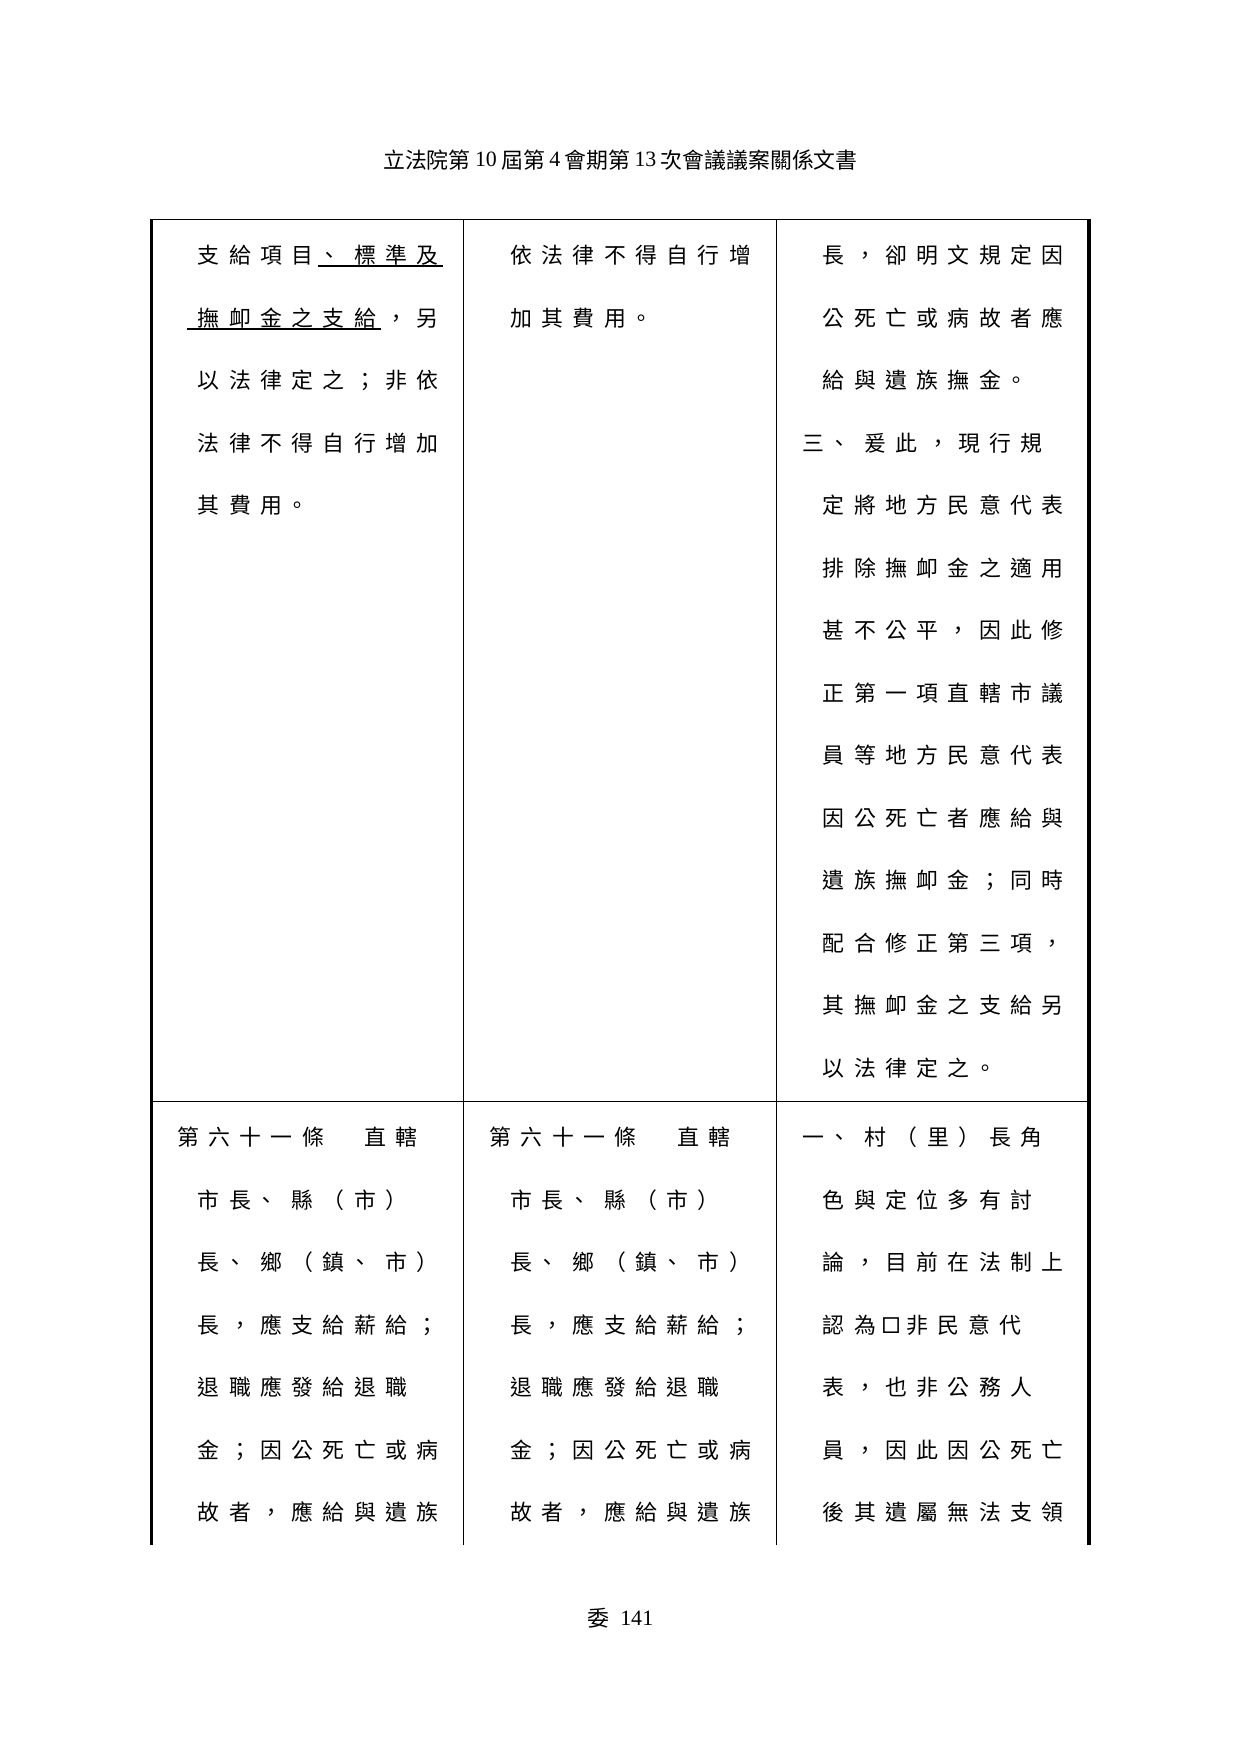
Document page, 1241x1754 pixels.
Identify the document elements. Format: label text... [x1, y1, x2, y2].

table_cell 第六十一條 直轄市長、縣（市）長、鄉（鎮、市）長，應支給薪給；退職應發給退職金；因公死亡或病故者，應給與遺族 [464, 1102, 776, 1545]
table_cell 依法律不得自行增加其費用。 [464, 220, 776, 1101]
table_cell 支給項目、標準及撫卹金之支給，另以法律定之；非依法律不得自行增加其費用。 [153, 220, 463, 1101]
table_cell 第六十一條 直轄市長、縣（市）長、鄉（鎮、市）長，應支給薪給；退職應發給退職金；因公死亡或病故者，應給與遺族 [153, 1102, 463, 1545]
table_cell 一、村（里）長角色與定位多有討論，目前在法制上認為非民意代表，也非公務人員，因此因公死亡後其遺屬無法支領 [777, 1102, 1087, 1545]
table_cell 長，卻明文規定因公死亡或病故者應給與遺族撫金。 三、爰此，現行規定將地方民意代表排除撫卹金之適用甚不公平，因此修正第一項直轄市議員等地方民意代表因公死亡者應給與遺族撫卹金；同時配合修正第三項，其撫卹金之支給另以法律定之。 [777, 220, 1087, 1101]
